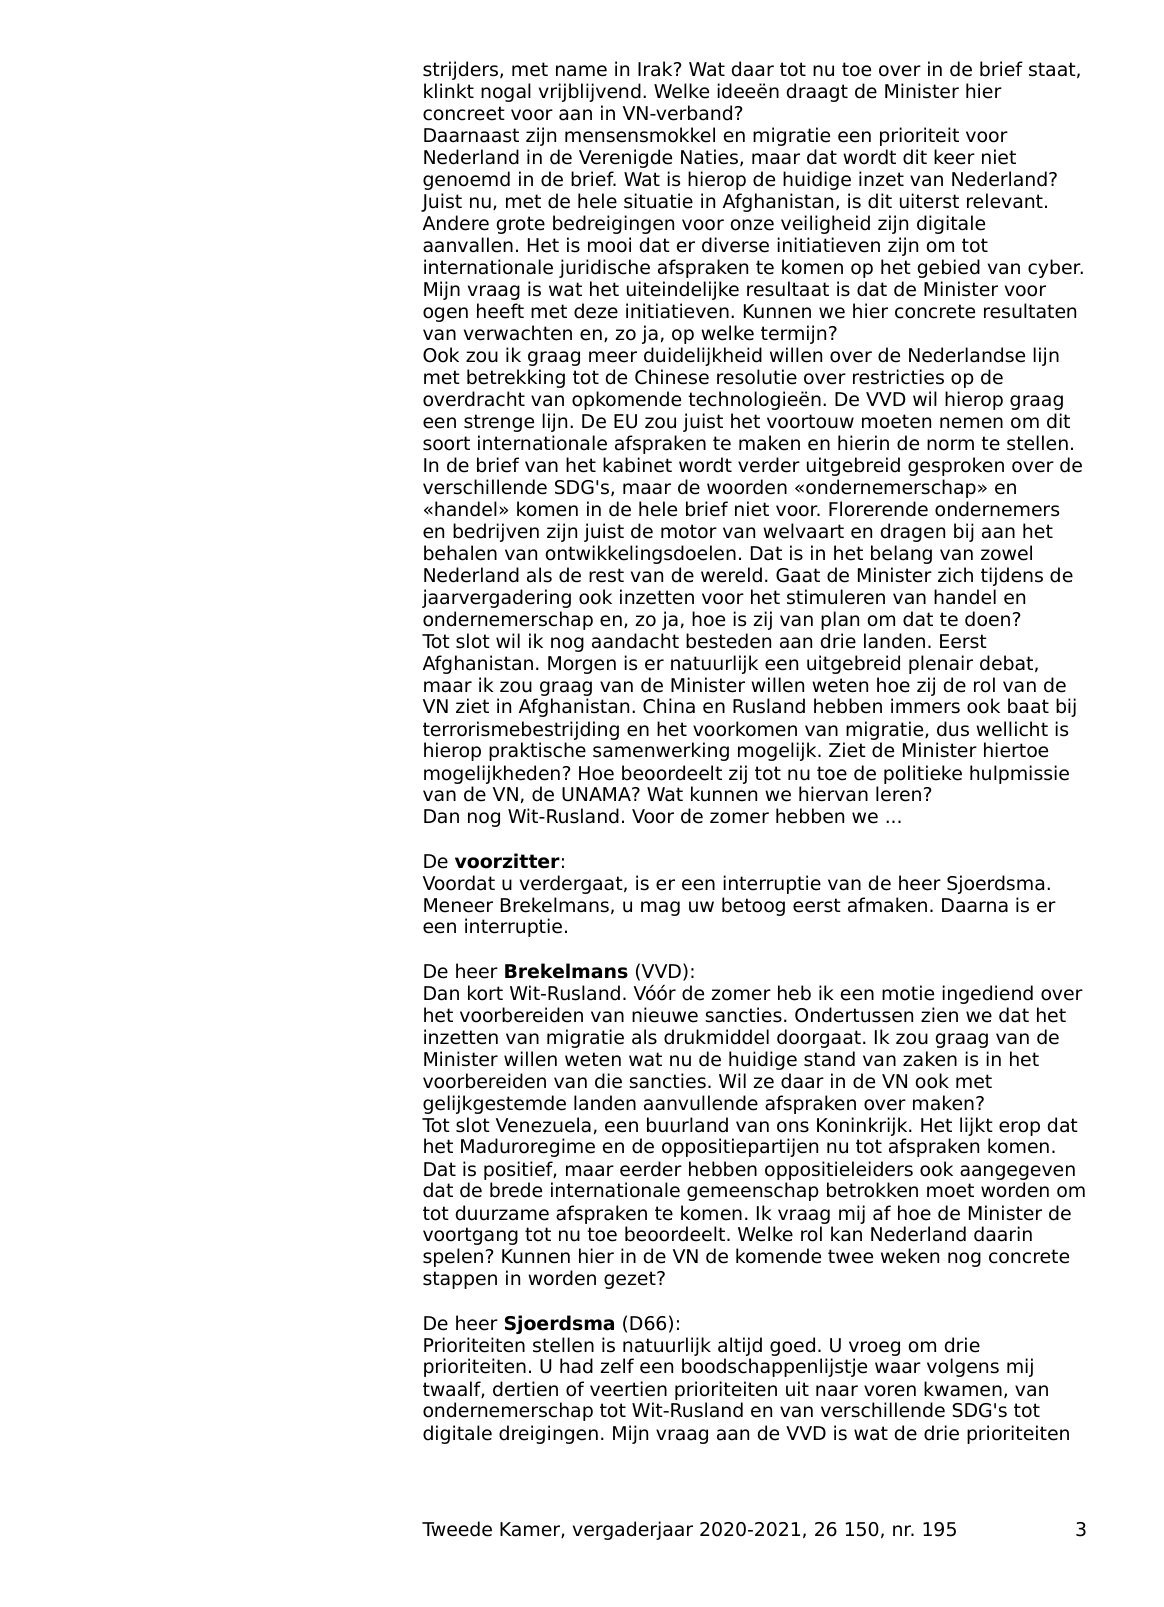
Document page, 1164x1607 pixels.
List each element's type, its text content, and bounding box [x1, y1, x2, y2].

text Ook zou ik graag meer duidelijkheid willen over de Nederlandse lijn met betrekking tot de Chinese resolutie over restricties op de overdracht van opkomende technologieën. De VVD wil hierop graag een strenge lijn. De EU zou juist het voortouw moeten nemen om dit soort internationale afspraken te maken en hierin de norm te stellen. [422, 345, 1087, 455]
text Dan kort Wit-Rusland. Vóór de zomer heb ik een motie ingediend over het voorbereiden van nieuwe sancties. Ondertussen zien we dat het inzetten van migratie als drukmiddel doorgaat. Ik zou graag van de Minister willen weten wat nu de huidige stand van zaken is in het voorbereiden van die sancties. Wil ze daar in de VN ook met gelijkgestemde landen aanvullende afspraken over maken? [422, 983, 1087, 1114]
text De heer Sjoerdsma (D66): [422, 1312, 1087, 1334]
text Daarnaast zijn mensensmokkel en migratie een prioriteit voor Nederland in de Verenigde Naties, maar dat wordt dit keer niet genoemd in de brief. Wat is hierop de huidige inzet van Nederland? Juist nu, met de hele situatie in Afghanistan, is dit uiterst relevant. [422, 125, 1087, 213]
text Tot slot Venezuela, een buurland van ons Koninkrijk. Het lijkt erop dat het Maduroregime en de oppositiepartijen nu tot afspraken komen. Dat is positief, maar eerder hebben oppositieleiders ook aangegeven dat de brede internationale gemeenschap betrokken moet worden om tot duurzame afspraken te komen. Ik vraag mij af hoe de Minister de voortgang tot nu toe beoordeelt. Welke rol kan Nederland daarin spelen? Kunnen hier in de VN de komende twee weken nog concrete stappen in worden gezet? [422, 1114, 1087, 1290]
text Tot slot wil ik nog aandacht besteden aan drie landen. Eerst Afghanistan. Morgen is er natuurlijk een uitgebreid plenair debat, maar ik zou graag van de Minister willen weten hoe zij de rol van de VN ziet in Afghanistan. China en Rusland hebben immers ook baat bij terrorismebestrijding en het voorkomen van migratie, dus wellicht is hierop praktische samenwerking mogelijk. Ziet de Minister hiertoe mogelijkheden? Hoe beoordeelt zij tot nu toe de politieke hulpmissie van de VN, de UNAMA? Wat kunnen we hiervan leren? [422, 631, 1087, 806]
text In de brief van het kabinet wordt verder uitgebreid gesproken over de verschillende SDG's, maar de woorden «ondernemerschap» en «handel» komen in de hele brief niet voor. Florerende ondernemers en bedrijven zijn juist de motor van welvaart en dragen bij aan het behalen van ontwikkelingsdoelen. Dat is in het belang van zowel Nederland als de rest van de wereld. Gaat de Minister zich tijdens de jaarvergadering ook inzetten voor het stimuleren van handel en ondernemerschap en, zo ja, hoe is zij van plan om dat te doen? [422, 455, 1087, 631]
text strijders, met name in Irak? Wat daar tot nu toe over in de brief staat, klinkt nogal vrijblijvend. Welke ideeën draagt de Minister hier concreet voor aan in VN-verband? [422, 59, 1087, 125]
text De voorzitter: [422, 851, 1087, 872]
text De heer Brekelmans (VVD): [422, 961, 1087, 983]
text Prioriteiten stellen is natuurlijk altijd goed. U vroeg om drie prioriteiten. U had zelf een boodschappenlijstje waar volgens mij twaalf, dertien of veertien prioriteiten uit naar voren kwamen, van ondernemerschap tot Wit-Rusland en van verschillende SDG's tot digitale dreigingen. Mijn vraag aan de VVD is wat de drie prioriteiten [422, 1334, 1087, 1444]
text Andere grote bedreigingen voor onze veiligheid zijn digitale aanvallen. Het is mooi dat er diverse initiatieven zijn om tot internationale juridische afspraken te komen op het gebied van cyber. Mijn vraag is wat het uiteindelijke resultaat is dat de Minister voor ogen heeft met deze initiatieven. Kunnen we hier concrete resultaten van verwachten en, zo ja, op welke termijn? [422, 213, 1087, 345]
text Dan nog Wit-Rusland. Voor de zomer hebben we ... [422, 806, 1087, 828]
text Voordat u verdergaat, is er een interruptie van de heer Sjoerdsma. Meneer Brekelmans, u mag uw betoog eerst afmaken. Daarna is er een interruptie. [422, 872, 1087, 938]
